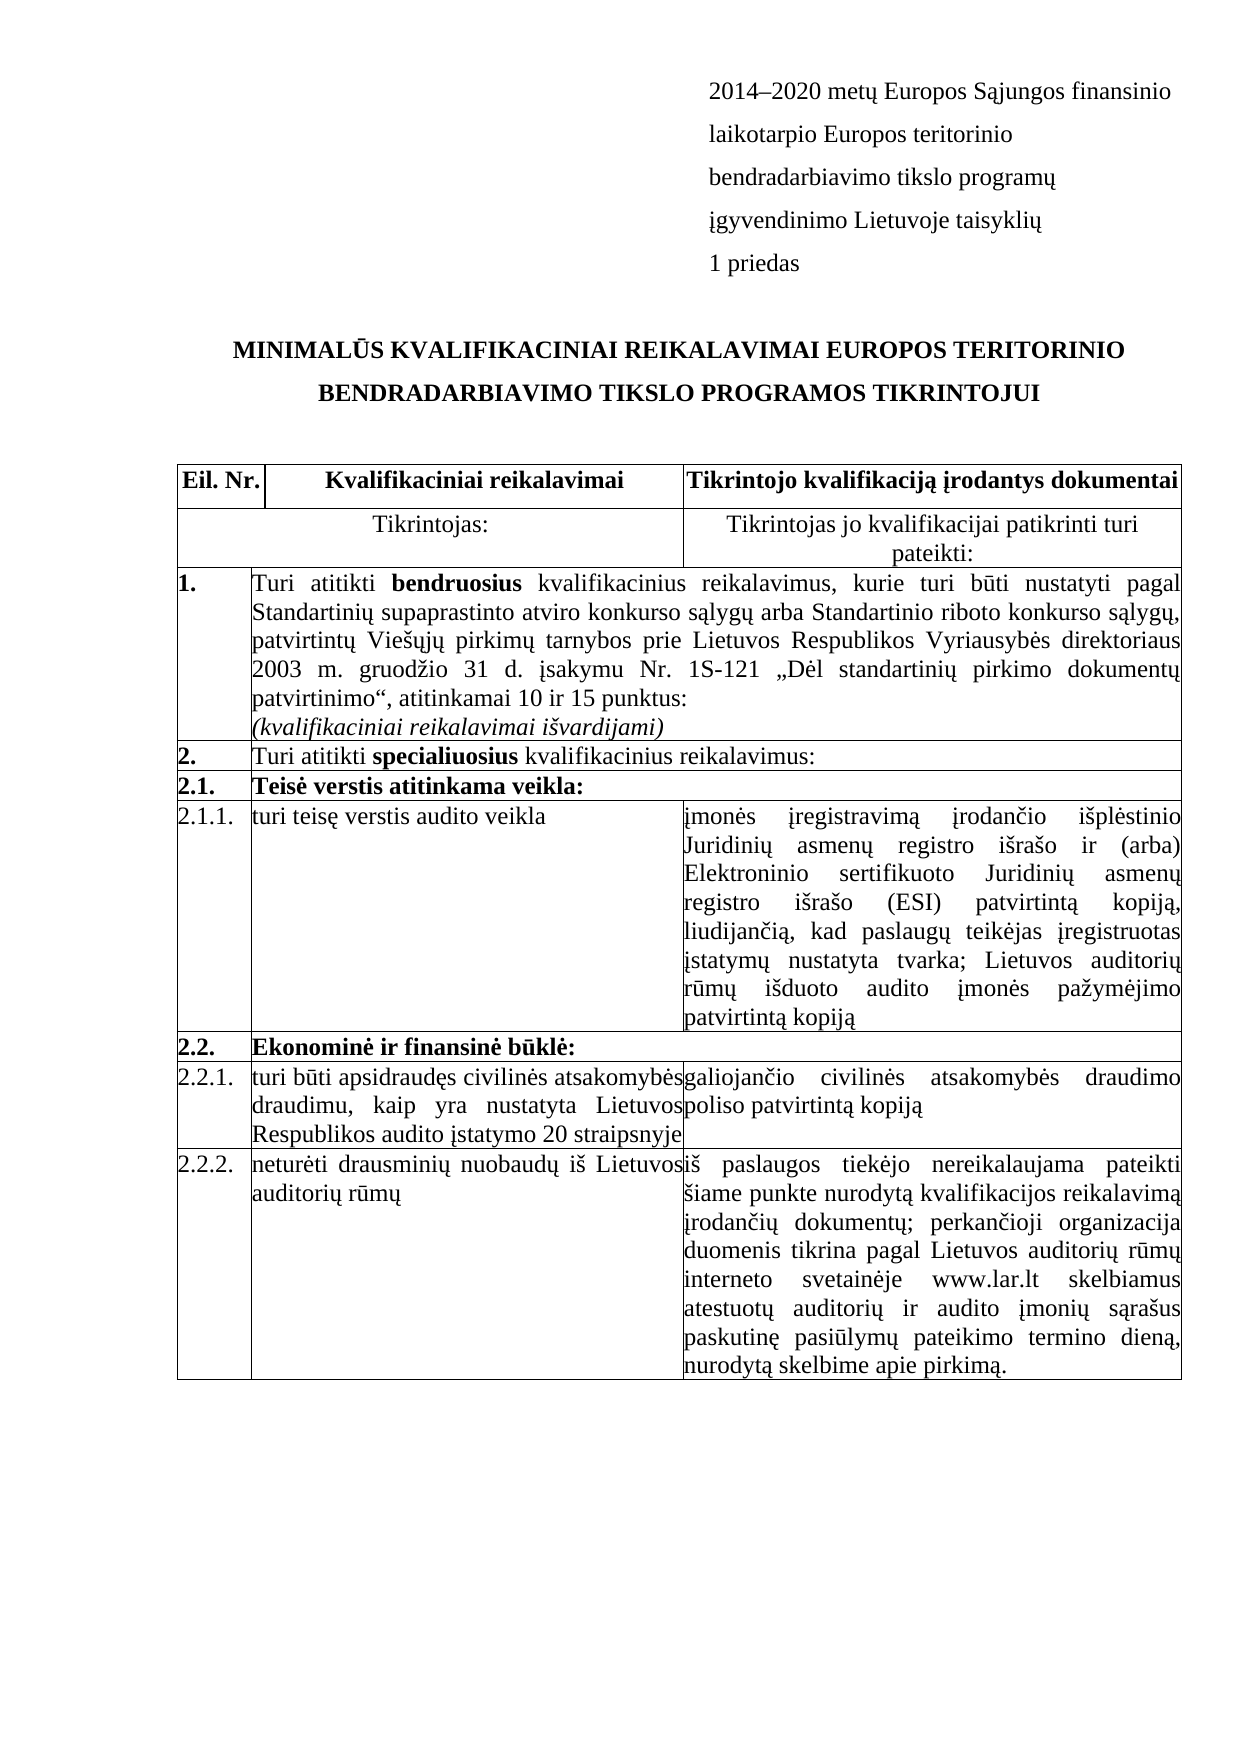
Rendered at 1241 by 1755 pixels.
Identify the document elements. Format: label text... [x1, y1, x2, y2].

table_cell 1. [178, 568, 251, 740]
table_cell Tikrintojas jo kvalifikacijai patikrinti turi pateikti: [684, 509, 1181, 567]
table_cell įmonės įregistravimą įrodančio išplėstinio Juridinių asmenų registro išrašo ir (arba) Elektroninio sertifikuoto Juridinių asmenų registro išrašo (ESI) patvirtintą kopiją, liudijančią, kad paslaugų teikėjas įregistruotas įstatymų nustatyta tvarka; Lietuvos auditorių rūmų išduoto audito įmonės pažymėjimo patvirtintą kopiją [684, 801, 1181, 1031]
table_cell Tikrintojas: [178, 509, 683, 567]
table_header Kvalifikaciniai reikalavimai [266, 465, 683, 508]
table_header Tikrintojo kvalifikaciją įrodantys dokumentai [684, 465, 1181, 508]
table_cell 2.1.1. [178, 801, 251, 1031]
table_header Eil. Nr. [178, 465, 264, 508]
table_cell galiojančio civilinės atsakomybės draudimo poliso patvirtintą kopiją [684, 1062, 1181, 1148]
table_cell neturėti drausminių nuobaudų iš Lietuvos auditorių rūmų [252, 1149, 683, 1379]
table_cell [1132, 1032, 1181, 1061]
table_cell Ekonominė ir finansinė būklė: [252, 1032, 1132, 1061]
table_cell 2.2.1. [178, 1062, 251, 1148]
text 1 priedas [709, 248, 1181, 277]
text MINIMALŪS KVALIFIKACINIAI REIKALAVIMAI EUROPOS TERITORINIO BENDRADARBIAVIMO TIKSLO PROGRAMOS TIKRINTOJUI [177, 335, 1181, 407]
table_cell Teisė verstis atitinkama veikla: [252, 771, 1181, 800]
table_cell Turi atitikti specialiuosius kvalifikacinius reikalavimus: [252, 741, 1181, 770]
text 2014–2020 metų Europos Sąjungos finansinio laikotarpio Europos teritorinio bendradarbiavimo tikslo programų įgyvendinimo Lietuvoje taisyklių [709, 76, 1181, 234]
table_cell 2.2. [178, 1032, 251, 1061]
table_cell iš paslaugos tiekėjo nereikalaujama pateikti šiame punkte nurodytą kvalifikacijos reikalavimą įrodančių dokumentų; perkančioji organizacija duomenis tikrina pagal Lietuvos auditorių rūmų interneto svetainėje www.lar.lt skelbiamus atestuotų auditorių ir audito įmonių sąrašus paskutinę pasiūlymų pateikimo termino dieną, nurodytą skelbime apie pirkimą. [684, 1149, 1181, 1379]
table_cell 2.1. [178, 771, 251, 800]
table_cell turi būti apsidraudęs civilinės atsakomybės draudimu, kaip yra nustatyta Lietuvos Respublikos audito įstatymo 20 straipsnyje [252, 1062, 683, 1148]
table_cell Turi atitikti bendruosius kvalifikacinius reikalavimus, kurie turi būti nustatyti pagal Standartinių supaprastinto atviro konkurso sąlygų arba Standartinio riboto konkurso sąlygų, patvirtintų Viešųjų pirkimų tarnybos prie Lietuvos Respublikos Vyriausybės direktoriaus 2003 m. gruodžio 31 d. įsakymu Nr. 1S-121 „Dėl standartinių pirkimo dokumentų patvirtinimo“, atitinkamai 10 ir 15 punktus: (kvalifikaciniai reikalavimai išvardijami) [252, 568, 1181, 740]
table_cell 2.2.2. [178, 1149, 251, 1379]
table_cell 2. [178, 741, 251, 770]
table_cell turi teisę verstis audito veikla [252, 801, 683, 1031]
